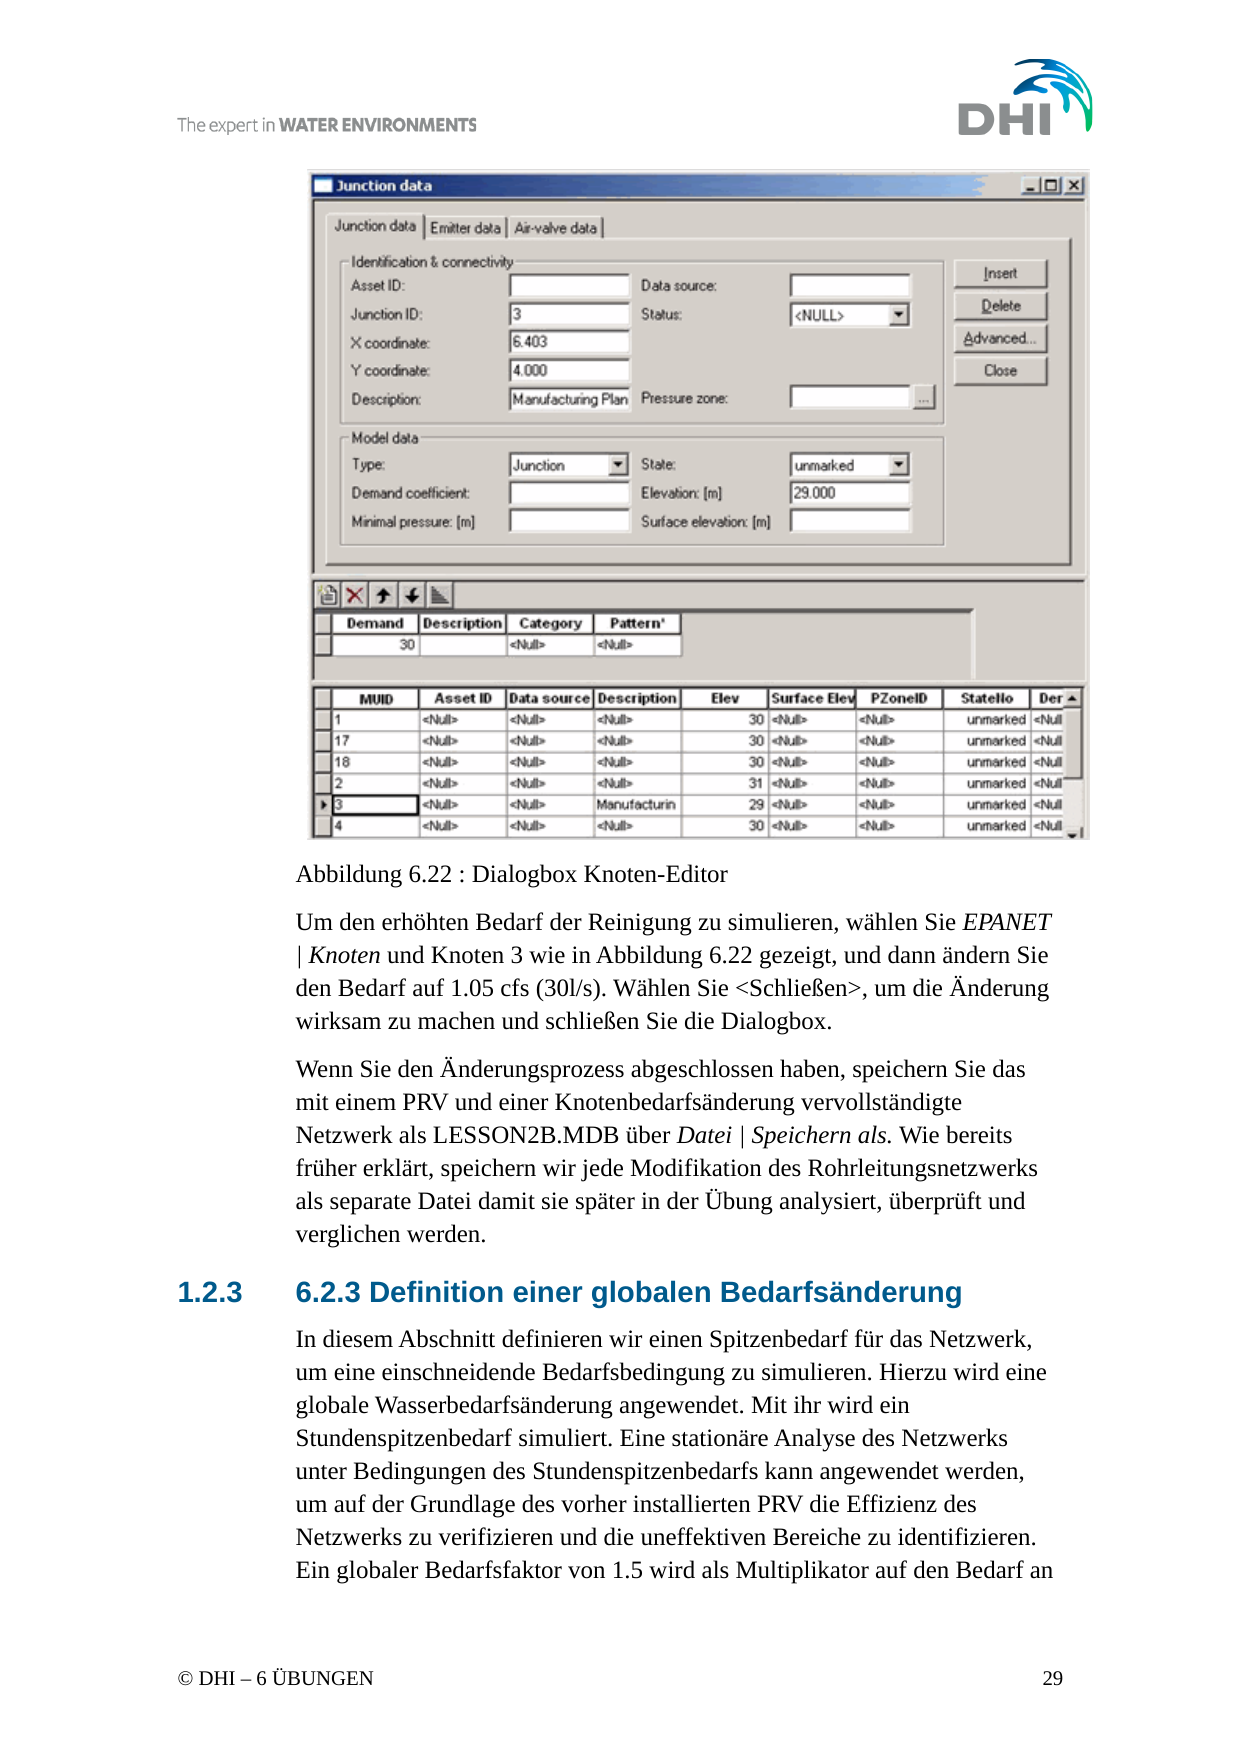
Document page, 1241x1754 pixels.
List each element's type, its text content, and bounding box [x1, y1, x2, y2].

text Wenn Sie den Änderungsprozess abgeschlossen haben, speichern Sie das mit einem PRV und einer Knotenbedarfsänderung vervollständigte Netzwerk als LESSON2B.MDB über Datei | Speichern als. Wie bereits früher erklärt, speichern wir jede Modifikation des Rohrleitungsnetzwerks als separate Datei damit sie später in der Übung analysiert, überprüft und verglichen werden. [295, 1054, 1063, 1247]
picture [307, 169, 1090, 840]
text Um den erhöhten Bedarf der Reinigung zu simulieren, wählen Sie EPANET | Knoten und Knoten 3 wie in Abbildung 6.22 gezeigt, und dann ändern Sie den Bedarf auf 1.05 cfs (30l/s). Wählen Sie <Schließen>, um die Änderung wirksam zu machen und schließen Sie die Dialogbox. [295, 907, 1063, 1034]
picture [958, 59, 1093, 135]
subtitle 6.2.3 Definition einer globalen Bedarfsänderung [177, 1275, 1063, 1309]
text In diesem Abschnitt definieren wir einen Spitzenbedarf für das Netzwerk, um eine einschneidende Bedarfsbedingung zu simulieren. Hierzu wird eine globale Wasserbedarfsänderung angewendet. Mit ihr wird ein Stundenspitzenbedarf simuliert. Eine stationäre Analyse des Netzwerks unter Bedingungen des Stundenspitzenbedarfs kann angewendet werden, um auf der Grundlage des vorher installierten PRV die Effizienz des Netzwerks zu verifizieren und die uneffektiven Bereiche zu identifizieren. Ein globaler Bedarfsfaktor von 1.5 wird als Multiplikator auf den Bedarf an [295, 1324, 1063, 1584]
picture [177, 117, 477, 135]
text Abbildung 6.22 : Dialogbox Knoten-Editor [295, 859, 1063, 888]
